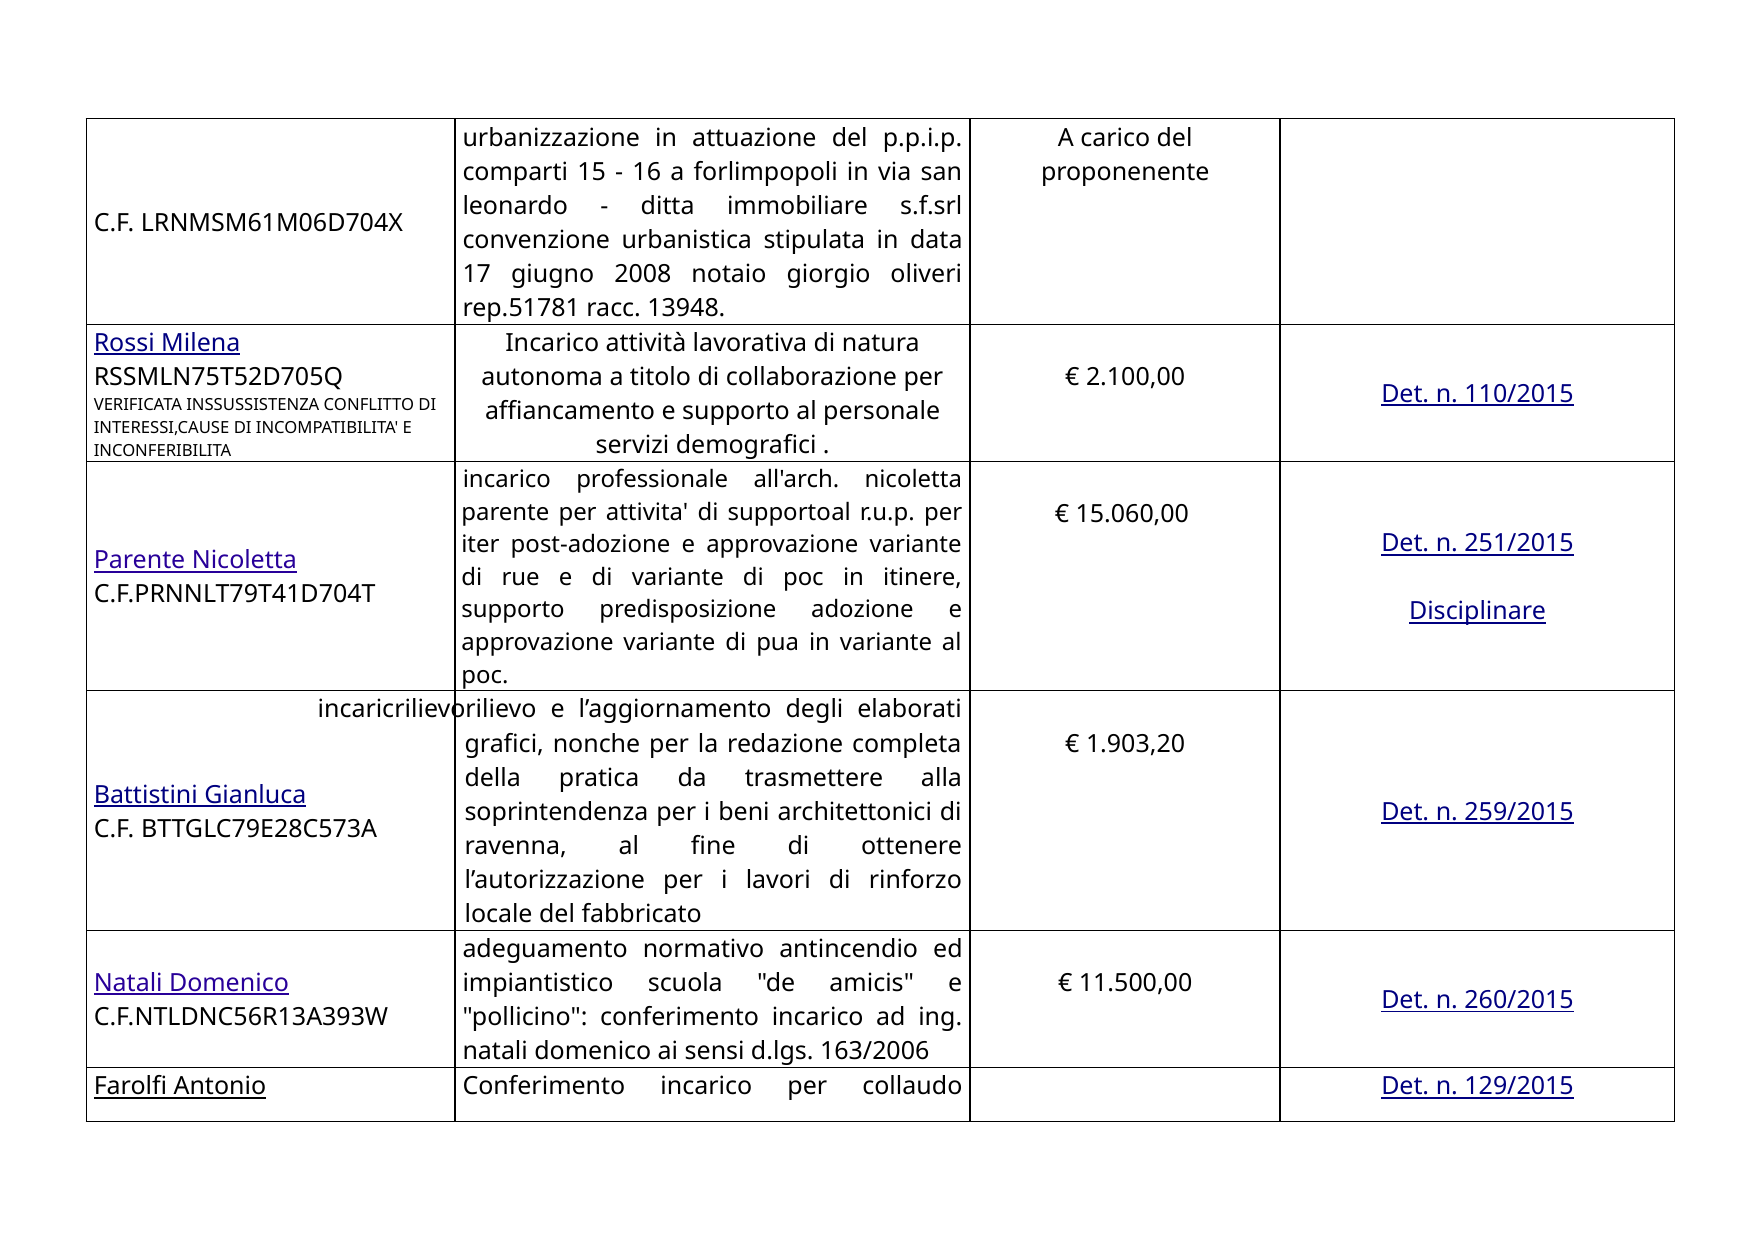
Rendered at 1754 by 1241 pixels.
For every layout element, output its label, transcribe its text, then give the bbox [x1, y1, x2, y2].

table_cell urbanizzazione in attuazione del p.p.i.p. comparti 15 - 16 a forlimpopoli in via san leonardo - ditta immobiliare s.f.srl convenzione urbanistica stipulata in data 17 giugno 2008 notaio giorgio oliveri rep.51781 racc. 13948. [456, 119, 969, 323]
table_cell € 1.903,20 [971, 691, 1279, 929]
table_cell € 11.500,00 [971, 931, 1279, 1067]
table_cell Det. n. 259/2015 [1281, 691, 1674, 929]
table_cell Battistini Gianluca C.F. BTTGLC79E28C573A [87, 691, 454, 929]
table_cell C.F. LRNMSM61M06D704X [87, 119, 454, 323]
table_cell Incarico attività lavorativa di natura autonoma a titolo di collaborazione per affiancamento e supporto al personale servizi demografici . [456, 325, 969, 461]
table_cell adeguamento normativo antincendio ed impiantistico scuola "de amicis" e "pollicino": conferimento incarico ad ing. natali domenico ai sensi d.lgs. 163/2006 [456, 931, 969, 1067]
table_cell Natali Domenico C.F.NTLDNC56R13A393W [87, 931, 454, 1067]
table_cell Det. n. 260/2015 [1281, 931, 1674, 1067]
table_cell [1281, 119, 1674, 323]
table_cell Conferimento incarico per collaudo [456, 1068, 969, 1121]
table_cell Det. n. 129/2015 [1281, 1068, 1674, 1121]
table_cell [971, 1068, 1279, 1121]
table_cell € 15.060,00 [971, 462, 1279, 690]
table_cell Det. n. 251/2015 Disciplinare [1281, 462, 1674, 690]
table_cell incaRICO PROFESSIONALE ALL'ARCH. NICOLETTA PARENTE PER ATTIVITA' DI SUPPORTOal r.u.p. per iter post-adozione e approvazione variante di rue e di variante di poc in itinere, supporto predisposizione adozione e approvazione variante di pua in variante al poc. [456, 462, 969, 690]
table_cell Rossi Milena RSSMLN75T52D705Q VERIFICATA INSSUSSISTENZA CONFLITTO DI INTERESSI,CAUSE DI INCOMPATIBILITA' E INCONFERIBILITA [87, 325, 454, 461]
table_cell Det. n. 110/2015 [1281, 325, 1674, 461]
table_cell Farolfi Antonio [87, 1068, 454, 1121]
table_cell Parente Nicoletta C.F.PRNNLT79T41D704T [87, 462, 454, 690]
table_cell A carico del proponenente [971, 119, 1279, 323]
table_cell incaricrilievorilievo e l’aggiornamento degli elaborati grafici, nonche per la redazione completa della pratica da trasmettere alla soprintendenza per i beni architettonici di ravenna, al fine di ottenere l’autorizzazione per i lavori di rinforzo locale del fabbricato [456, 691, 969, 929]
table_cell € 2.100,00 [971, 325, 1279, 461]
